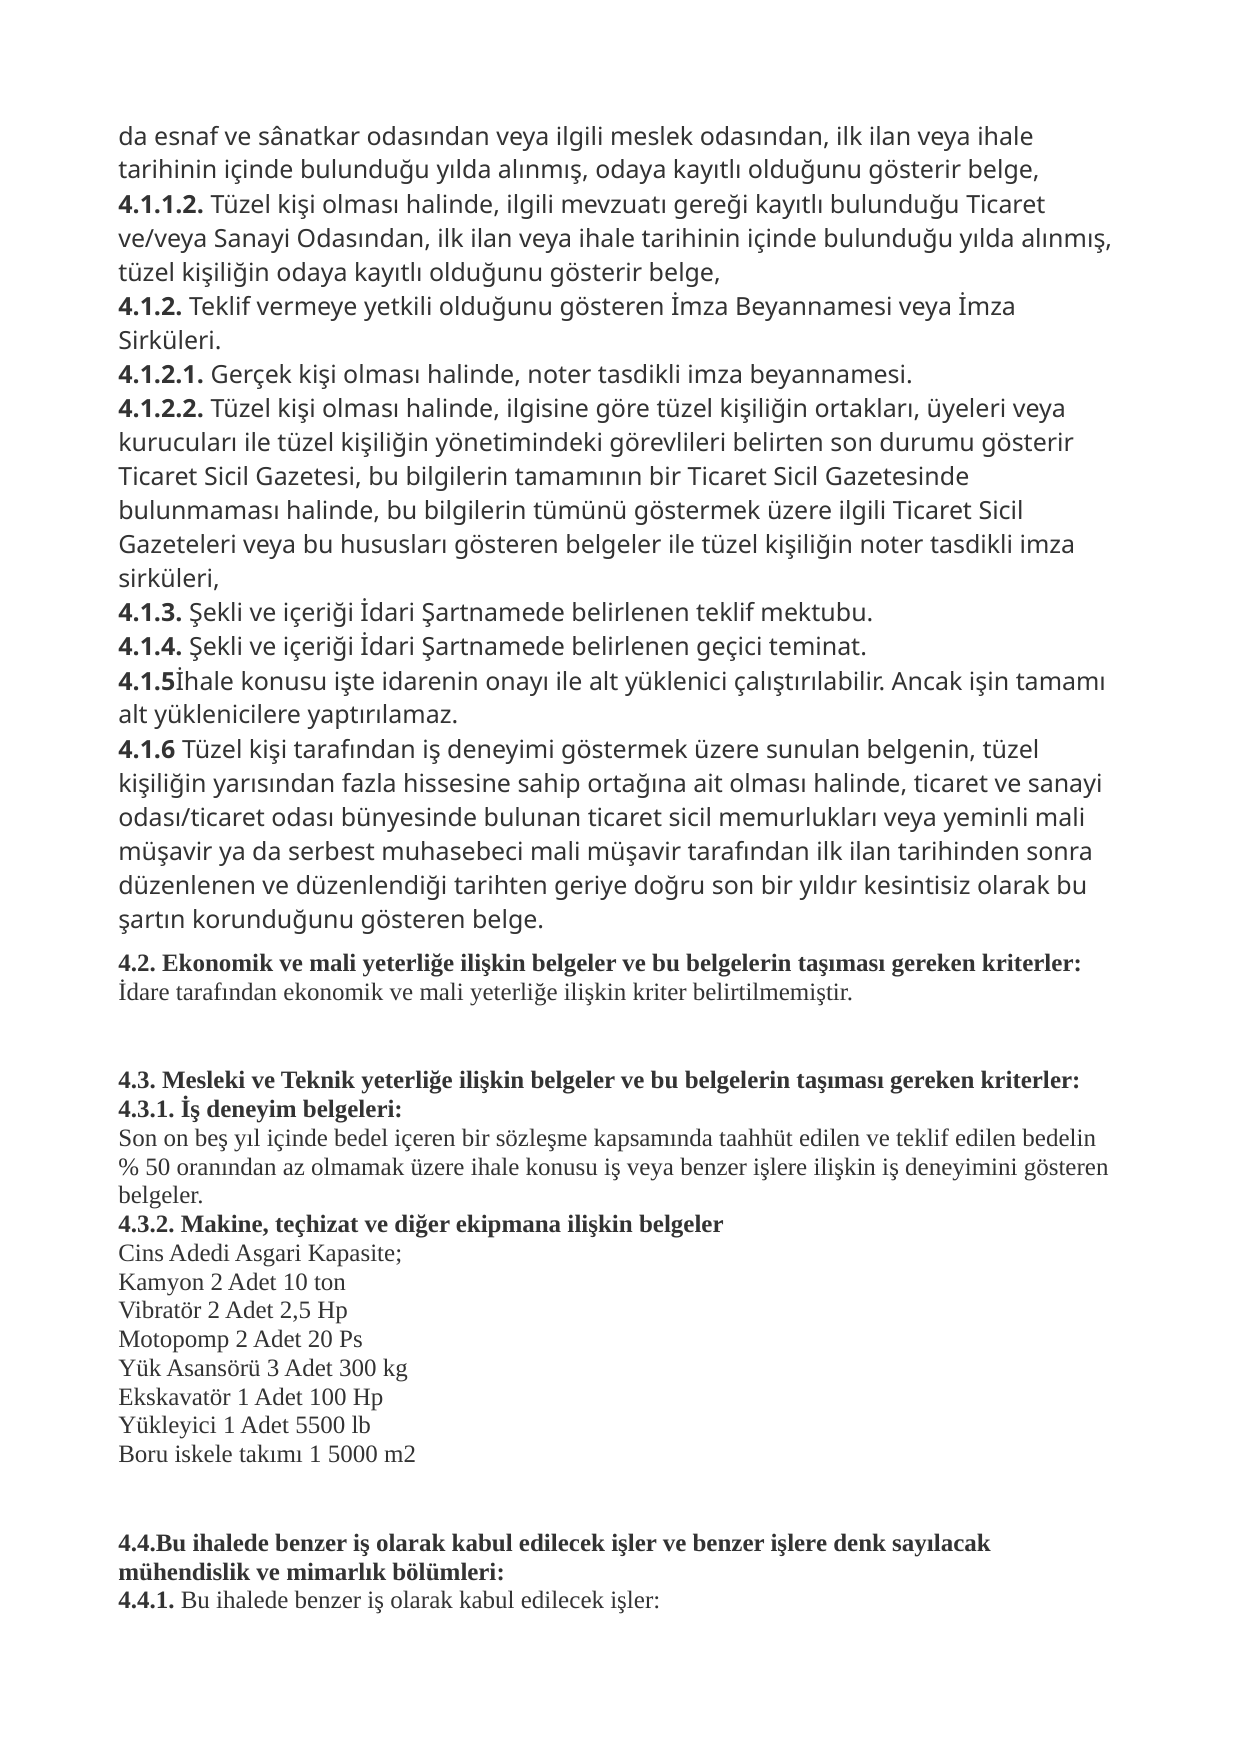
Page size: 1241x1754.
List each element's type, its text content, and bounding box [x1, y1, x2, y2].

text da esnaf ve sânatkar odasından veya ilgili meslek odasından, ilk ilan veya ihale tarihinin içinde bulunduğu yılda alınmış, odaya kayıtlı olduğunu gösterir belge, 4.1.1.2. Tüzel kişi olması halinde, ilgili mevzuatı gereği kayıtlı bulunduğu Ticaret ve/veya Sanayi Odasından, ilk ilan veya ihale tarihinin içinde bulunduğu yılda alınmış, tüzel kişiliğin odaya kayıtlı olduğunu gösterir belge, 4.1.2. Teklif vermeye yetkili olduğunu gösteren İmza Beyannamesi veya İmza Sirküleri. 4.1.2.1. Gerçek kişi olması halinde, noter tasdikli imza beyannamesi. 4.1.2.2. Tüzel kişi olması halinde, ilgisine göre tüzel kişiliğin ortakları, üyeleri veya kurucuları ile tüzel kişiliğin yönetimindeki görevlileri belirten son durumu gösterir Ticaret Sicil Gazetesi, bu bilgilerin tamamının bir Ticaret Sicil Gazetesinde bulunmaması halinde, bu bilgilerin tümünü göstermek üzere ilgili Ticaret Sicil Gazeteleri veya bu hususları gösteren belgeler ile tüzel kişiliğin noter tasdikli imza sirküleri, 4.1.3. Şekli ve içeriği İdari Şartnamede belirlenen teklif mektubu. 4.1.4. Şekli ve içeriği İdari Şartnamede belirlenen geçici teminat. 4.1.5İhale konusu işte idarenin onayı ile alt yüklenici çalıştırılabilir. Ancak işin tamamı alt yüklenicilere yaptırılamaz. 4.1.6 Tüzel kişi tarafından iş deneyimi göstermek üzere sunulan belgenin, tüzel kişiliğin yarısından fazla hissesine sahip ortağına ait olması halinde, ticaret ve sanayi odası/ticaret odası bünyesinde bulunan ticaret sicil memurlukları veya yeminli mali müşavir ya da serbest muhasebeci mali müşavir tarafından ilk ilan tarihinden sonra düzenlenen ve düzenlendiği tarihten geriye doğru son bir yıldır kesintisiz olarak bu şartın korunduğunu gösteren belge. [118, 118, 1122, 936]
table_cell Son on beş yıl içinde bedel içeren bir sözleşme kapsamında taahhüt edilen ve teklif edilen bedelin % 50 oranından az olmamak üzere ihale konusu iş veya benzer işlere ilişkin iş deneyimini gösteren belgeler. [118, 1123, 1122, 1209]
table_cell 4.3.2. Makine, teçhizat ve diğer ekipmana ilişkin belgeler [118, 1209, 1122, 1238]
table_cell İdare tarafından ekonomik ve mali yeterliğe ilişkin kriter belirtilmemiştir. [118, 977, 1122, 1006]
table_cell 4.4.1. Bu ihalede benzer iş olarak kabul edilecek işler: [118, 1586, 1122, 1614]
table_cell 4.3.1. İş deneyim belgeleri: [118, 1094, 1122, 1123]
table_header 4.2. Ekonomik ve mali yeterliğe ilişkin belgeler ve bu belgelerin taşıması gereken kriterler: [118, 948, 1122, 977]
table_header 4.4.Bu ihalede benzer iş olarak kabul edilecek işler ve benzer işlere denk sayılacak mühendislik ve mimarlık bölümleri: [118, 1528, 1122, 1586]
table_cell Cins Adedi Asgari Kapasite; Kamyon 2 Adet 10 ton Vibratör 2 Adet 2,5 Hp Motopomp 2 Adet 20 Ps Yük Asansörü 3 Adet 300 kg Ekskavatör 1 Adet 100 Hp Yükleyici 1 Adet 5500 lb Boru iskele takımı 1 5000 m2 [118, 1238, 1122, 1468]
table_header 4.3. Mesleki ve Teknik yeterliğe ilişkin belgeler ve bu belgelerin taşıması gereken kriterler: [118, 1066, 1122, 1094]
